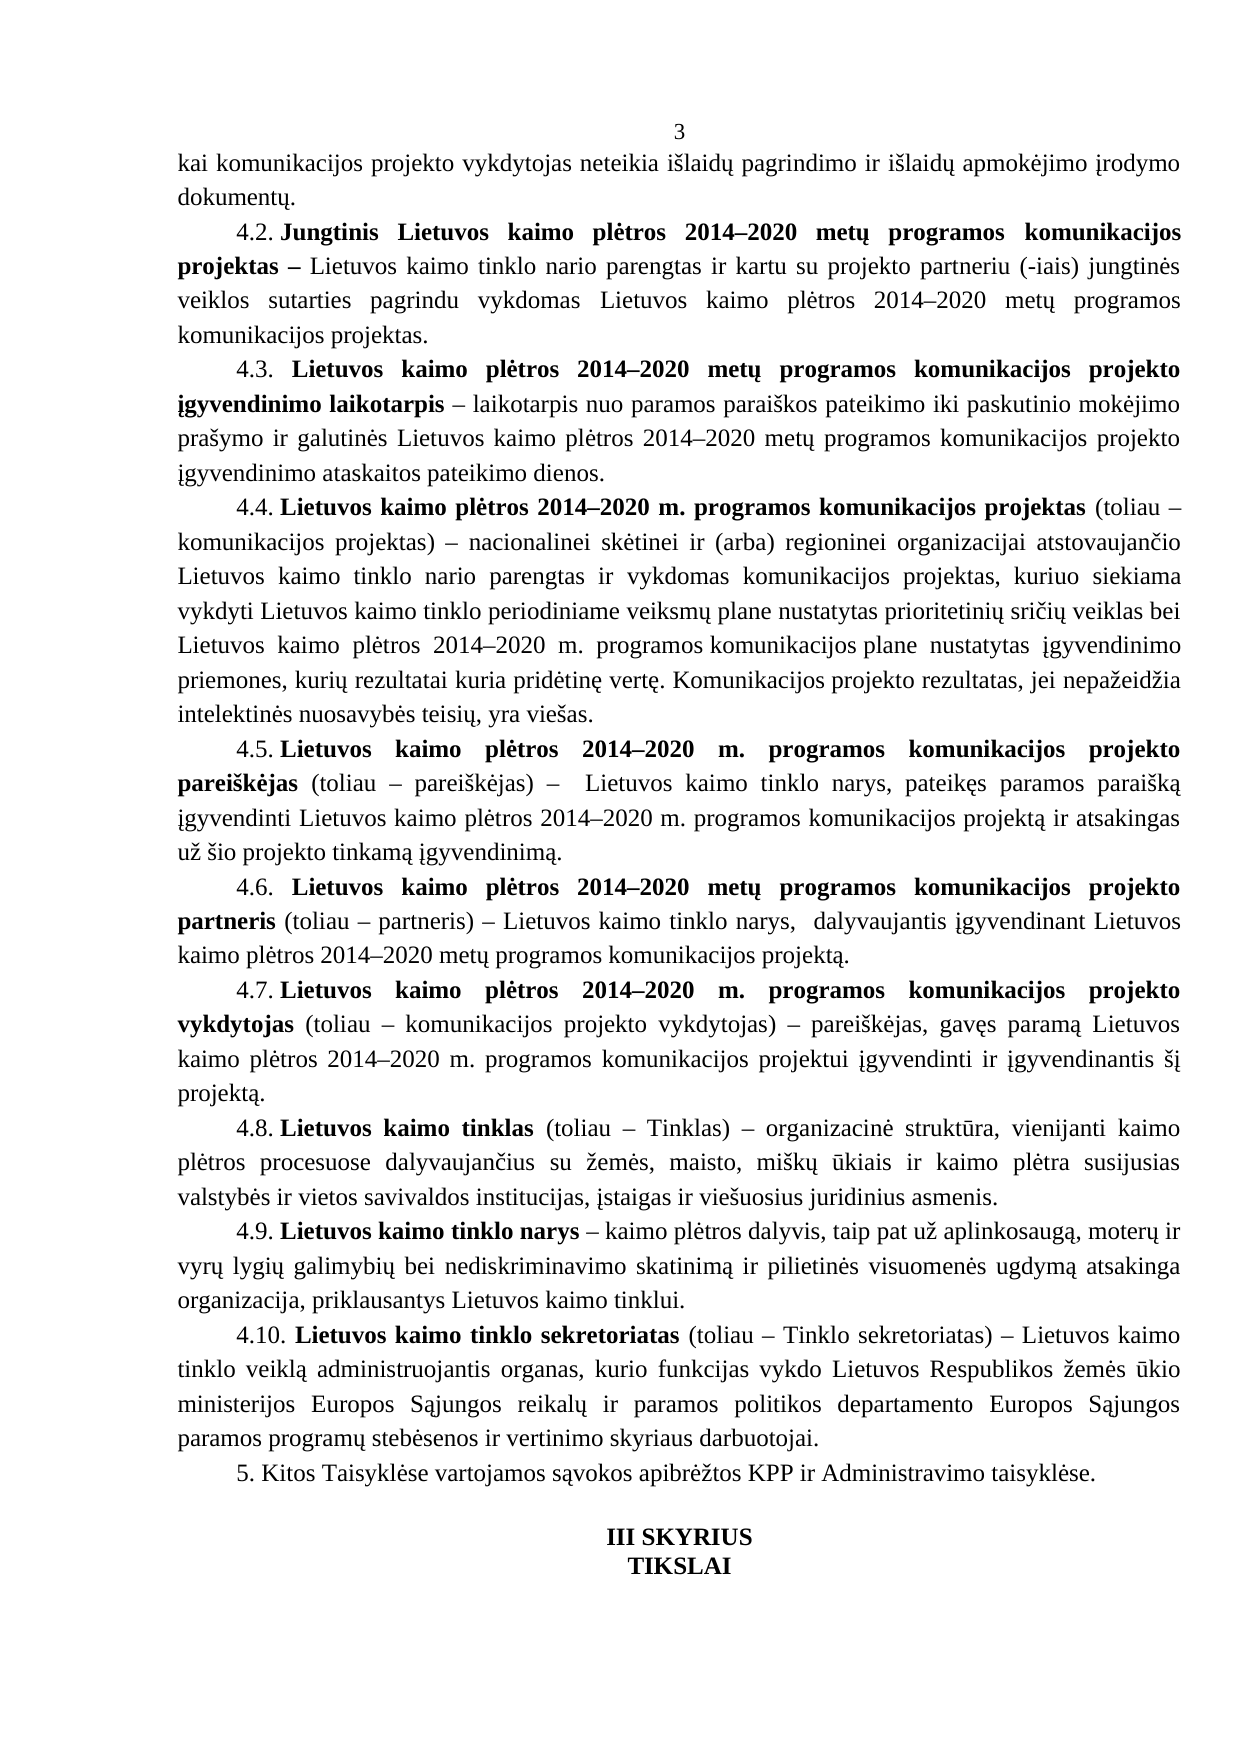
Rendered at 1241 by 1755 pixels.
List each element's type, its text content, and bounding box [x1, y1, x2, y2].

text 4.6. Lietuvos kaimo plėtros 2014–2020 metų programos komunikacijos projekto partneris (toliau – partneris) – Lietuvos kaimo tinklo narys, dalyvaujantis įgyvendinant Lietuvos kaimo plėtros 2014–2020 metų programos komunikacijos projektą. [177, 872, 1181, 969]
text kai komunikacijos projekto vykdytojas neteikia išlaidų pagrindimo ir išlaidų apmokėjimo įrodymo dokumentų. [177, 148, 1181, 211]
text 4.2. Jungtinis Lietuvos kaimo plėtros 2014–2020 metų programos komunikacijos projektas – Lietuvos kaimo tinklo nario parengtas ir kartu su projekto partneriu (-iais) jungtinės veiklos sutarties pagrindu vykdomas Lietuvos kaimo plėtros 2014–2020 metų programos komunikacijos projektas. [177, 217, 1181, 349]
text III SKYRIUS [177, 1522, 1181, 1551]
text 5. Kitos Taisyklėse vartojamos sąvokos apibrėžtos KPP ir Administravimo taisyklėse. [177, 1458, 1181, 1487]
text 4.4. Lietuvos kaimo plėtros 2014–2020 m. programos komunikacijos projektas (toliau – komunikacijos projektas) – nacionalinei skėtinei ir (arba) regioninei organizacijai atstovaujančio Lietuvos kaimo tinklo nario parengtas ir vykdomas komunikacijos projektas, kuriuo siekiama vykdyti Lietuvos kaimo tinklo periodiniame veiksmų plane nustatytas prioritetinių sričių veiklas bei Lietuvos kaimo plėtros 2014–2020 m. programos komunikacijos plane nustatytas įgyvendinimo priemones, kurių rezultatai kuria pridėtinę vertę. Komunikacijos projekto rezultatas, jei nepažeidžia intelektinės nuosavybės teisių, yra viešas. [177, 492, 1181, 728]
text 4.8. Lietuvos kaimo tinklas (toliau – Tinklas) – organizacinė struktūra, vienijanti kaimo plėtros procesuose dalyvaujančius su žemės, maisto, miškų ūkiais ir kaimo plėtra susijusias valstybės ir vietos savivaldos institucijas, įstaigas ir viešuosius juridinius asmenis. [177, 1113, 1181, 1211]
text 4.9. Lietuvos kaimo tinklo narys – kaimo plėtros dalyvis, taip pat už aplinkosaugą, moterų ir vyrų lygių galimybių bei nediskriminavimo skatinimą ir pilietinės visuomenės ugdymą atsakinga organizacija, priklausantys Lietuvos kaimo tinklui. [177, 1216, 1181, 1314]
text 4.3. Lietuvos kaimo plėtros 2014–2020 metų programos komunikacijos projekto įgyvendinimo laikotarpis – laikotarpis nuo paramos paraiškos pateikimo iki paskutinio mokėjimo prašymo ir galutinės Lietuvos kaimo plėtros 2014–2020 metų programos komunikacijos projekto įgyvendinimo ataskaitos pateikimo dienos. [177, 354, 1181, 487]
text 4.5. Lietuvos kaimo plėtros 2014–2020 m. programos komunikacijos projekto pareiškėjas (toliau – pareiškėjas) – Lietuvos kaimo tinklo narys, pateikęs paramos paraišką įgyvendinti Lietuvos kaimo plėtros 2014–2020 m. programos komunikacijos projektą ir atsakingas už šio projekto tinkamą įgyvendinimą. [177, 734, 1181, 866]
text TIKSLAI [177, 1551, 1181, 1580]
text 4.10. Lietuvos kaimo tinklo sekretoriatas (toliau – Tinklo sekretoriatas) – Lietuvos kaimo tinklo veiklą administruojantis organas, kurio funkcijas vykdo Lietuvos Respublikos žemės ūkio ministerijos Europos Sąjungos reikalų ir paramos politikos departamento Europos Sąjungos paramos programų stebėsenos ir vertinimo skyriaus darbuotojai. [177, 1320, 1181, 1452]
text 4.7. Lietuvos kaimo plėtros 2014–2020 m. programos komunikacijos projekto vykdytojas (toliau – komunikacijos projekto vykdytojas) – pareiškėjas, gavęs paramą Lietuvos kaimo plėtros 2014–2020 m. programos komunikacijos projektui įgyvendinti ir įgyvendinantis šį projektą. [177, 975, 1181, 1107]
